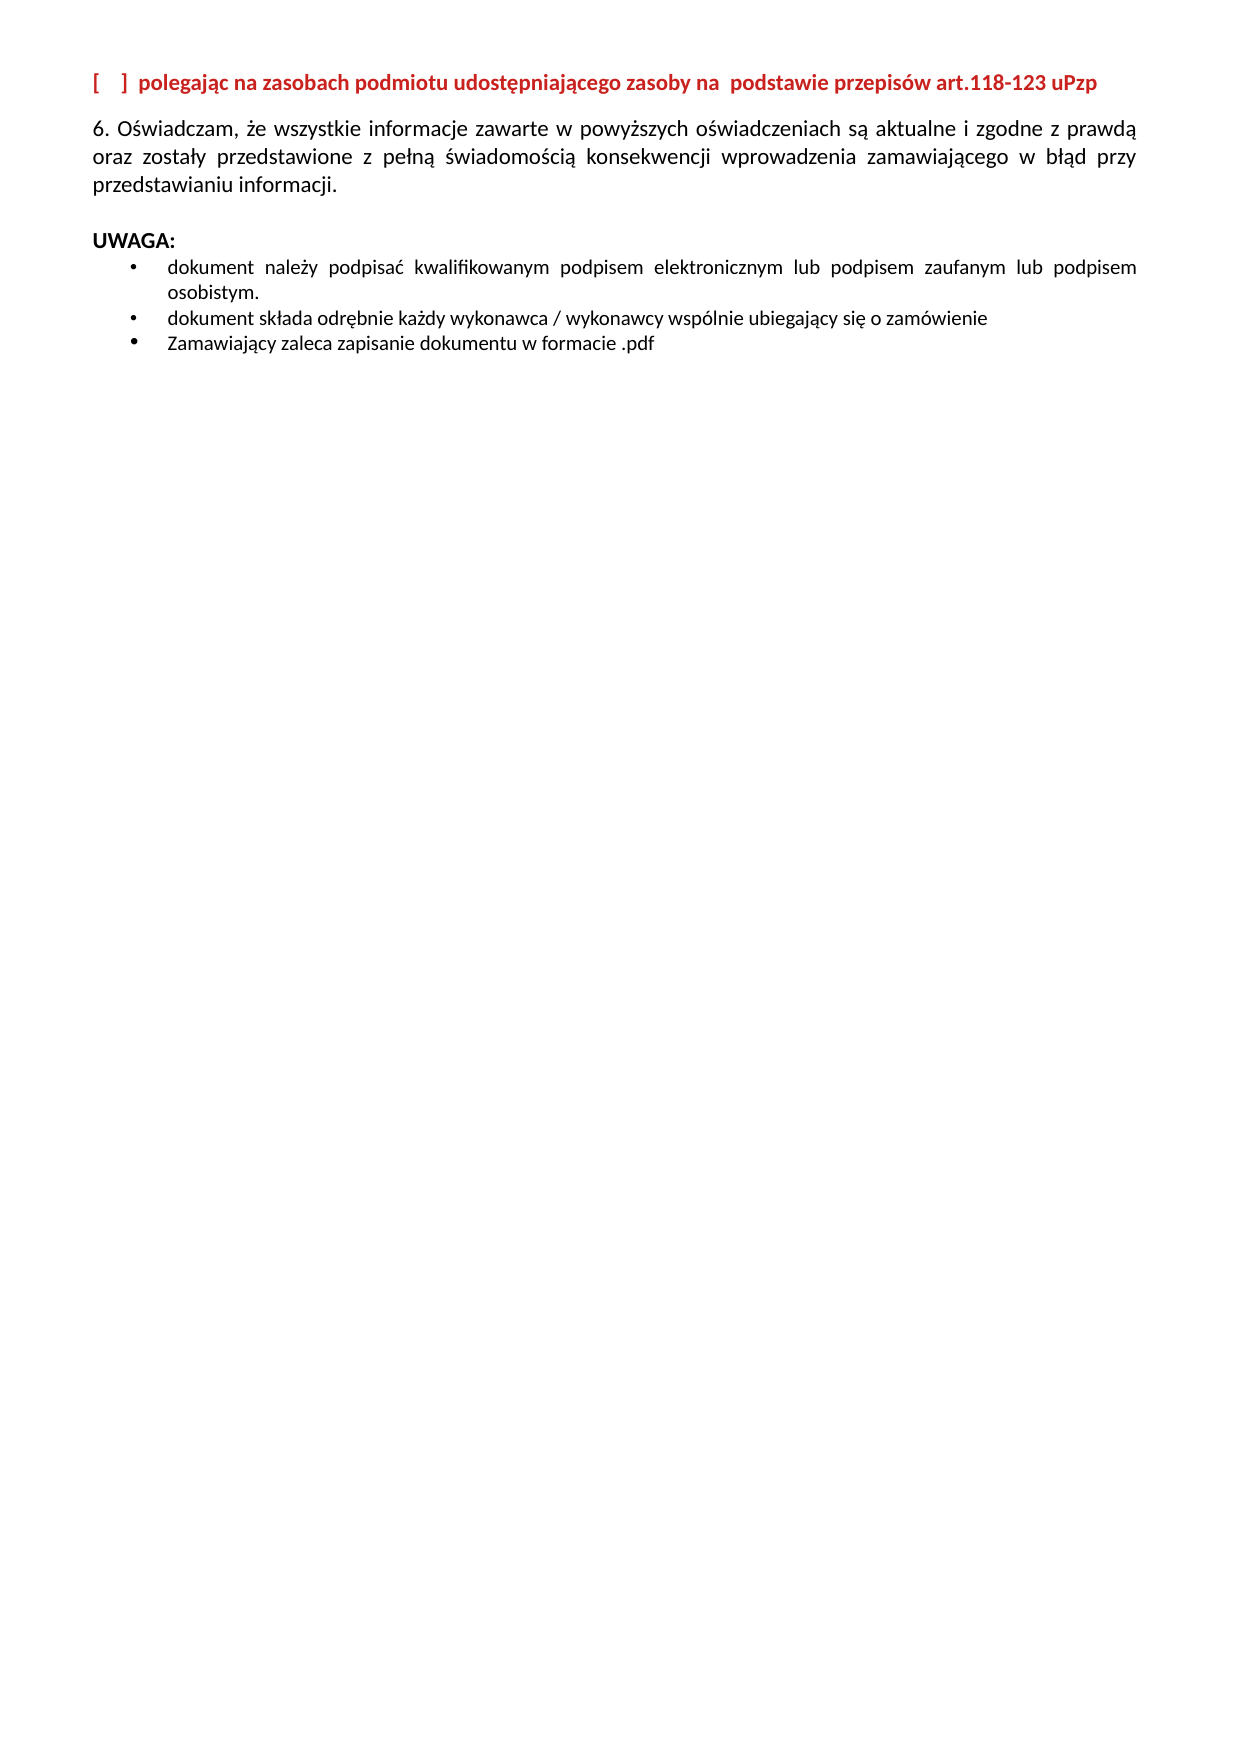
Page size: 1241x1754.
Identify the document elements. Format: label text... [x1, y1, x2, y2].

list dokument należy podpisać kwalifikowanym podpisem elektronicznym lub podpisem zaufanym lub podpisem osobistym. [130, 254, 1138, 305]
list dokument składa odrębnie każdy wykonawca / wykonawcy wspólnie ubiegający się o zamówienie [130, 305, 1138, 330]
text UWAGA: [92, 226, 1138, 254]
text [ ] polegając na zasobach podmiotu udostępniającego zasoby na podstawie przepisów art.118-123 uPzp [92, 68, 1138, 96]
list Zamawiający zaleca zapisanie dokumentu w formacie .pdf [130, 330, 1138, 356]
text 6. Oświadczam, że wszystkie informacje zawarte w powyższych oświadczeniach są aktualne i zgodne z prawdą oraz zostały przedstawione z pełną świadomością konsekwencji wprowadzenia zamawiającego w błąd przy przedstawianiu informacji. [92, 114, 1138, 198]
